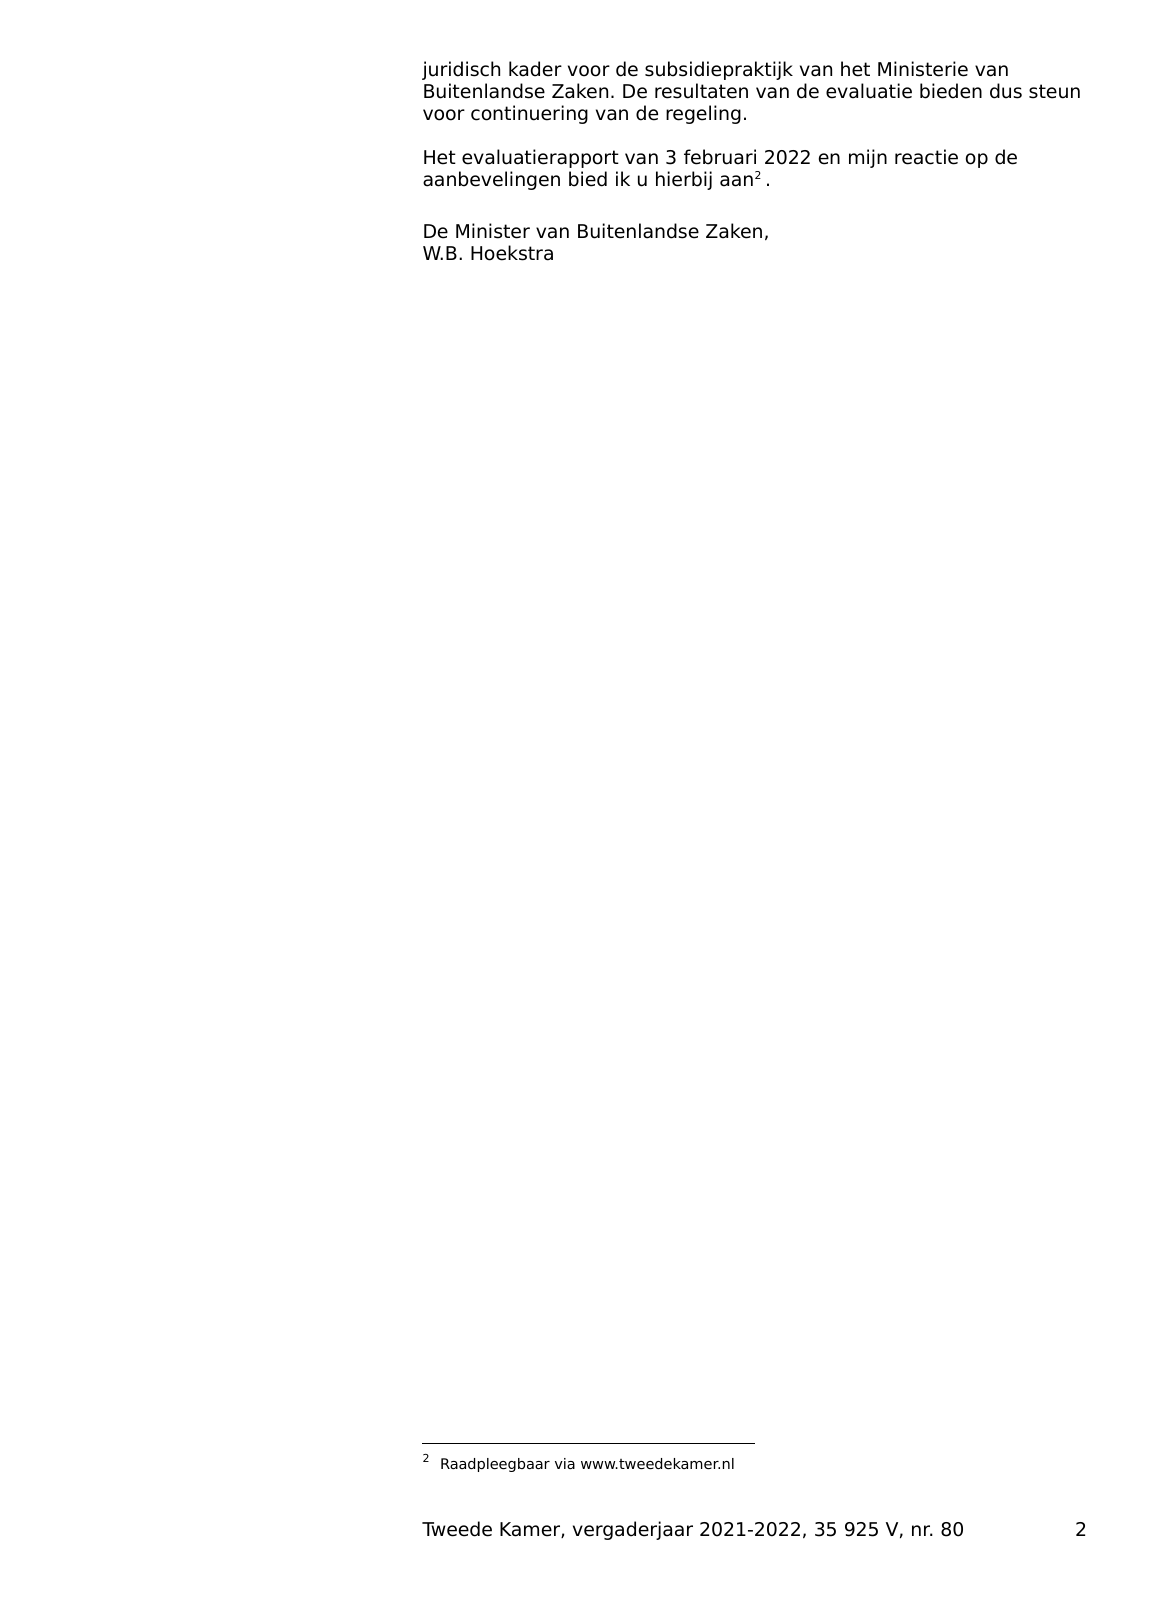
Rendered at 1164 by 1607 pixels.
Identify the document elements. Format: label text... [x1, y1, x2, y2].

text Het evaluatierapport van 3 februari 2022 en mijn reactie op de aanbevelingen bied ik u hierbij aan. [422, 147, 1087, 191]
text De Minister van Buitenlandse Zaken, W.B. Hoekstra [422, 221, 1087, 265]
text juridisch kader voor de subsidiepraktijk van het Ministerie van Buitenlandse Zaken. De resultaten van de evaluatie bieden dus steun voor continuering van de regeling. [422, 59, 1087, 125]
text Raadpleegbaar via www.tweedekamer.nl [422, 1452, 1087, 1474]
